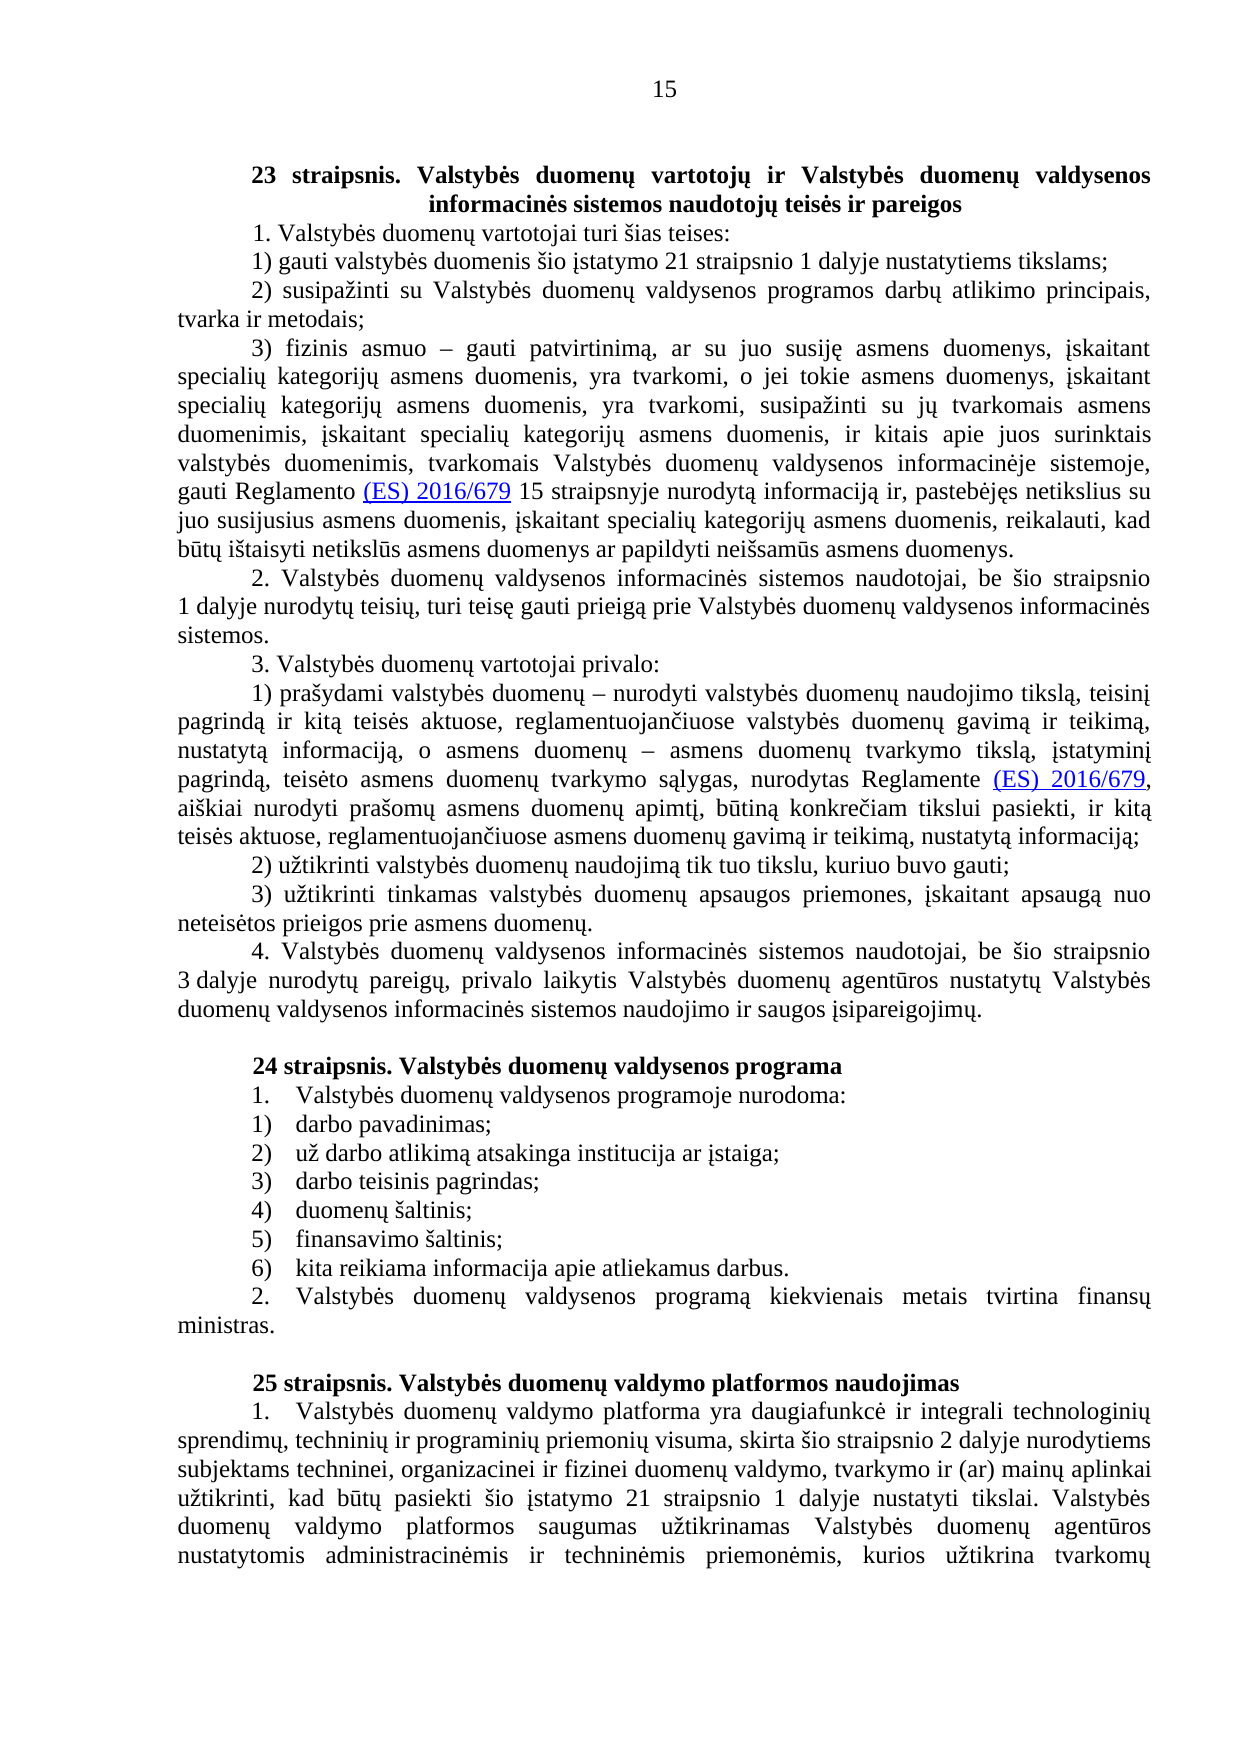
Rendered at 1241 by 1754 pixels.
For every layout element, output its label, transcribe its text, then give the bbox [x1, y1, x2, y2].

text 2. Valstybės duomenų valdysenos informacinės sistemos naudotojai, be šio straipsnio 1 dalyje nurodytų teisių, turi teisę gauti prieigą prie Valstybės duomenų valdysenos informacinės sistemos. [177, 563, 1152, 649]
text 2. Valstybės duomenų valdysenos programą kiekvienais metais tvirtina finansų ministras. [177, 1281, 1152, 1339]
text 3) užtikrinti tinkamas valstybės duomenų apsaugos priemones, įskaitant apsaugą nuo neteisėtos prieigos prie asmens duomenų. [177, 879, 1152, 936]
text 2) už darbo atlikimą atsakinga institucija ar įstaiga; [177, 1138, 1152, 1166]
text 1. Valstybės duomenų valdymo platforma yra daugiafunkcė ir integrali technologinių sprendimų, techninių ir programinių priemonių visuma, skirta šio straipsnio 2 dalyje nurodytiems subjektams techninei, organizacinei ir fizinei duomenų valdymo, tvarkymo ir (ar) mainų aplinkai užtikrinti, kad būtų pasiekti šio įstatymo 21 straipsnio 1 dalyje nustatyti tikslai. Valstybės duomenų valdymo platformos saugumas užtikrinamas Valstybės duomenų agentūros nustatytomis administracinėmis ir techninėmis priemonėmis, kurios užtikrina tvarkomų [177, 1396, 1152, 1569]
subtitle 23 straipsnis. Valstybės duomenų vartotojų ir Valstybės duomenų valdysenos informacinės sistemos naudotojų teisės ir pareigos [251, 160, 1152, 218]
text 1) darbo pavadinimas; [177, 1109, 1152, 1138]
text 6) kita reikiama informacija apie atliekamus darbus. [177, 1253, 1152, 1281]
text 2) susipažinti su Valstybės duomenų valdysenos programos darbų atlikimo principais, tvarka ir metodais; [177, 275, 1152, 333]
text 3. Valstybės duomenų vartotojai privalo: [177, 649, 1152, 678]
text 3) fizinis asmuo – gauti patvirtinimą, ar su juo susiję asmens duomenys, įskaitant specialių kategorijų asmens duomenis, yra tvarkomi, o jei tokie asmens duomenys, įskaitant specialių kategorijų asmens duomenis, yra tvarkomi, susipažinti su jų tvarkomais asmens duomenimis, įskaitant specialių kategorijų asmens duomenis, ir kitais apie juos surinktais valstybės duomenimis, tvarkomais Valstybės duomenų valdysenos informacinėje sistemoje, gauti Reglamento (ES) 2016/679 15 straipsnyje nurodytą informaciją ir, pastebėjęs netikslius su juo susijusius asmens duomenis, įskaitant specialių kategorijų asmens duomenis, reikalauti, kad būtų ištaisyti netikslūs asmens duomenys ar papildyti neišsamūs asmens duomenys. [177, 333, 1152, 563]
text 1) gauti valstybės duomenis šio įstatymo 21 straipsnio 1 dalyje nustatytiems tikslams; [177, 246, 1152, 275]
text 1. Valstybės duomenų valdysenos programoje nurodoma: [177, 1080, 1152, 1109]
text 4) duomenų šaltinis; [177, 1195, 1152, 1224]
text 5) finansavimo šaltinis; [177, 1224, 1152, 1253]
subtitle 25 straipsnis. Valstybės duomenų valdymo platformos naudojimas [177, 1368, 1152, 1396]
text 3) darbo teisinis pagrindas; [177, 1166, 1152, 1195]
text 4. Valstybės duomenų valdysenos informacinės sistemos naudotojai, be šio straipsnio 3 dalyje nurodytų pareigų, privalo laikytis Valstybės duomenų agentūros nustatytų Valstybės duomenų valdysenos informacinės sistemos naudojimo ir saugos įsipareigojimų. [177, 936, 1152, 1023]
text 2) užtikrinti valstybės duomenų naudojimą tik tuo tikslu, kuriuo buvo gauti; [177, 850, 1152, 879]
subtitle 24 straipsnis. Valstybės duomenų valdysenos programa [177, 1051, 1152, 1080]
text 1. Valstybės duomenų vartotojai turi šias teises: [177, 218, 1152, 246]
text 1) prašydami valstybės duomenų – nurodyti valstybės duomenų naudojimo tikslą, teisinį pagrindą ir kitą teisės aktuose, reglamentuojančiuose valstybės duomenų gavimą ir teikimą, nustatytą informaciją, o asmens duomenų – asmens duomenų tvarkymo tikslą, įstatyminį pagrindą, teisėto asmens duomenų tvarkymo sąlygas, nurodytas Reglamente (ES) 2016/679, aiškiai nurodyti prašomų asmens duomenų apimtį, būtiną konkrečiam tikslui pasiekti, ir kitą teisės aktuose, reglamentuojančiuose asmens duomenų gavimą ir teikimą, nustatytą informaciją; [177, 678, 1152, 850]
